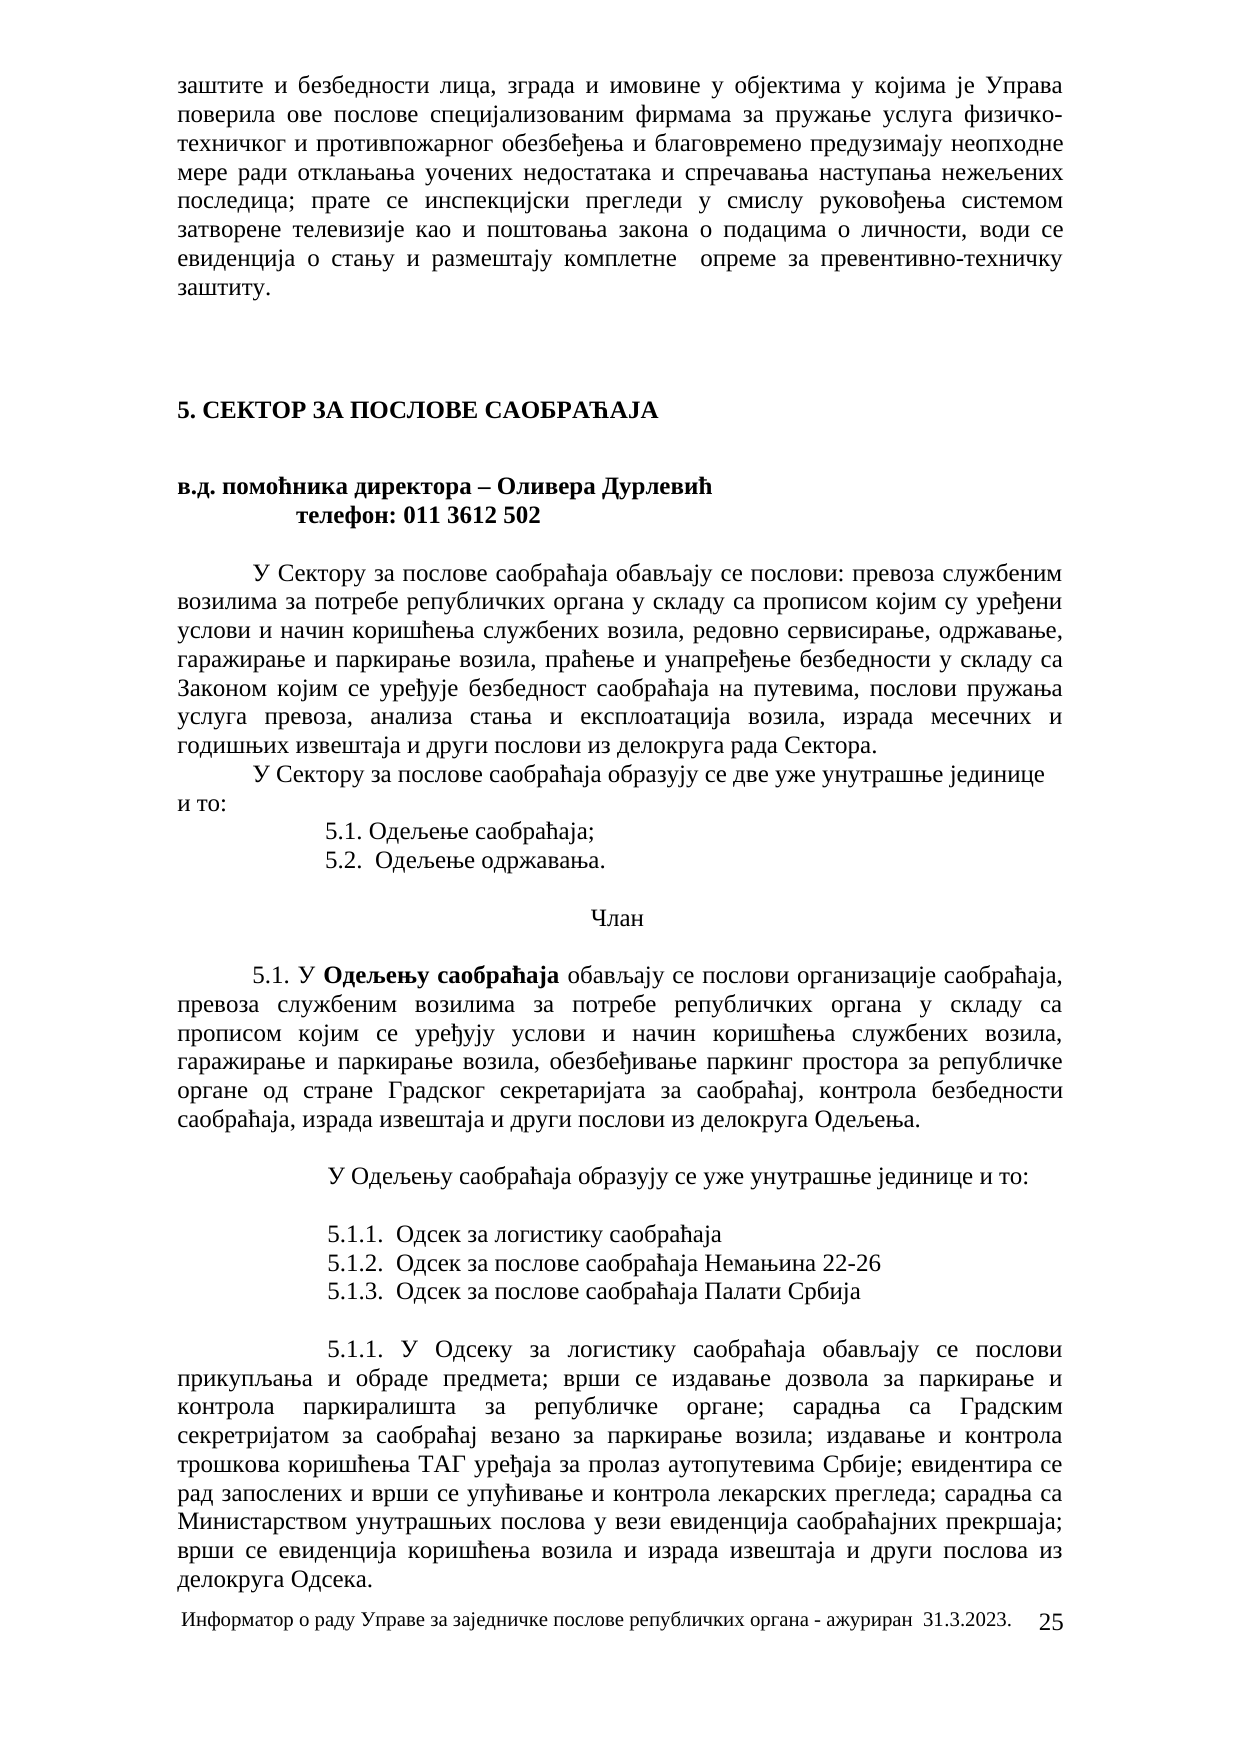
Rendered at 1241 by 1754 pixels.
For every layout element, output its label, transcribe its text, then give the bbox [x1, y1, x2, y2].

text в.д. помоћника директора – Оливера Дурлевић [177, 471, 1063, 500]
text 5.1.1. Одсек за логистику саобраћаја [177, 1219, 1063, 1248]
text У Сектору за послове саобраћаја обављају се послови: превоза службеним возилима за потребе републичких органа у складу са прописом којим су уређени услови и начин коришћења службених возила, редовно сервисирање, одржавање, гаражирање и паркирање возила, праћење и унапређење безбедности у складу са Законом којим се уређује безбедност саобраћаја на путевима, послови пружања услуга превоза, анализа стања и експлоатација возила, израда месечних и годишњих извештаја и други послови из делокруга рада Сектора. [177, 558, 1063, 759]
text 5.1.3. Одсек за послове саобраћаја Палати Србија [177, 1276, 1063, 1305]
text 5.1.1. У Одсеку за логистику саобраћаја обављају се послови прикупљања и обраде предмета; врши се издавање дозвола за паркирање и контрола паркиралишта за републичке органе; сарадња са Градским секретријатом за саобраћај везано за паркирање возила; издавање и контрола трошкова коришћења ТАГ уређаја за пролаз аутопутевима Србије; евидентира се рад запослених и врши се упућивање и контрола лекарских прегледа; сарадња са Министарством унутрашњих послова у вези евиденција саобраћајних прекршаја; врши се евиденција коришћења возила и израда извештаја и други послова из делокруга Одсека. [177, 1334, 1063, 1593]
text У Одељењу саобраћаја образују се уже унутрашње јединице и то: [177, 1161, 1063, 1190]
text Члан [177, 903, 1063, 931]
text 5.2. Одељење одржавања. [177, 845, 1063, 874]
text 5. СЕКТОР ЗА ПОСЛОВЕ САОБРАЋАЈА [177, 395, 1063, 424]
text телефон: 011 3612 502 [177, 500, 1063, 529]
text 5.1.2. Одсек за послове саобраћаја Немањина 22-26 [177, 1248, 1063, 1276]
text У Сектору за послове саобраћаја образују се две уже унутрашње јединице и то: [177, 759, 1063, 816]
text заштите и безбедности лица, зграда и имовине у објектима у којима је Управа поверила ове послове специјализованим фирмама за пружање услуга физичко-техничког и противпожарног обезбеђења и благовремено предузимају неопходне мере ради отклањања уочених недостатака и спречавања наступања нежељених последица; прате се инспекцијски прегледи у смислу руковођења системом затворене телевизије као и поштовања закона о подацима о личности, води се евиденција о стању и размештају комплетне опреме за превентивно-техничку заштиту. [177, 71, 1063, 301]
text 5.1. У Одељењу саобраћаја обављају се послови организације саобраћаја, превоза службеним возилима за потребе републичких органа у складу са прописом којим се уређују услови и начин коришћења службених возила, гаражирање и паркирање возила, обезбеђивање паркинг простора за републичке органе од стране Градског секретаријата за саобраћај, контрола безбедности саобраћаја, израда извештаја и други послови из делокруга Одељења. [177, 960, 1063, 1133]
text 5.1. Одељење саобраћаја; [177, 816, 1063, 845]
